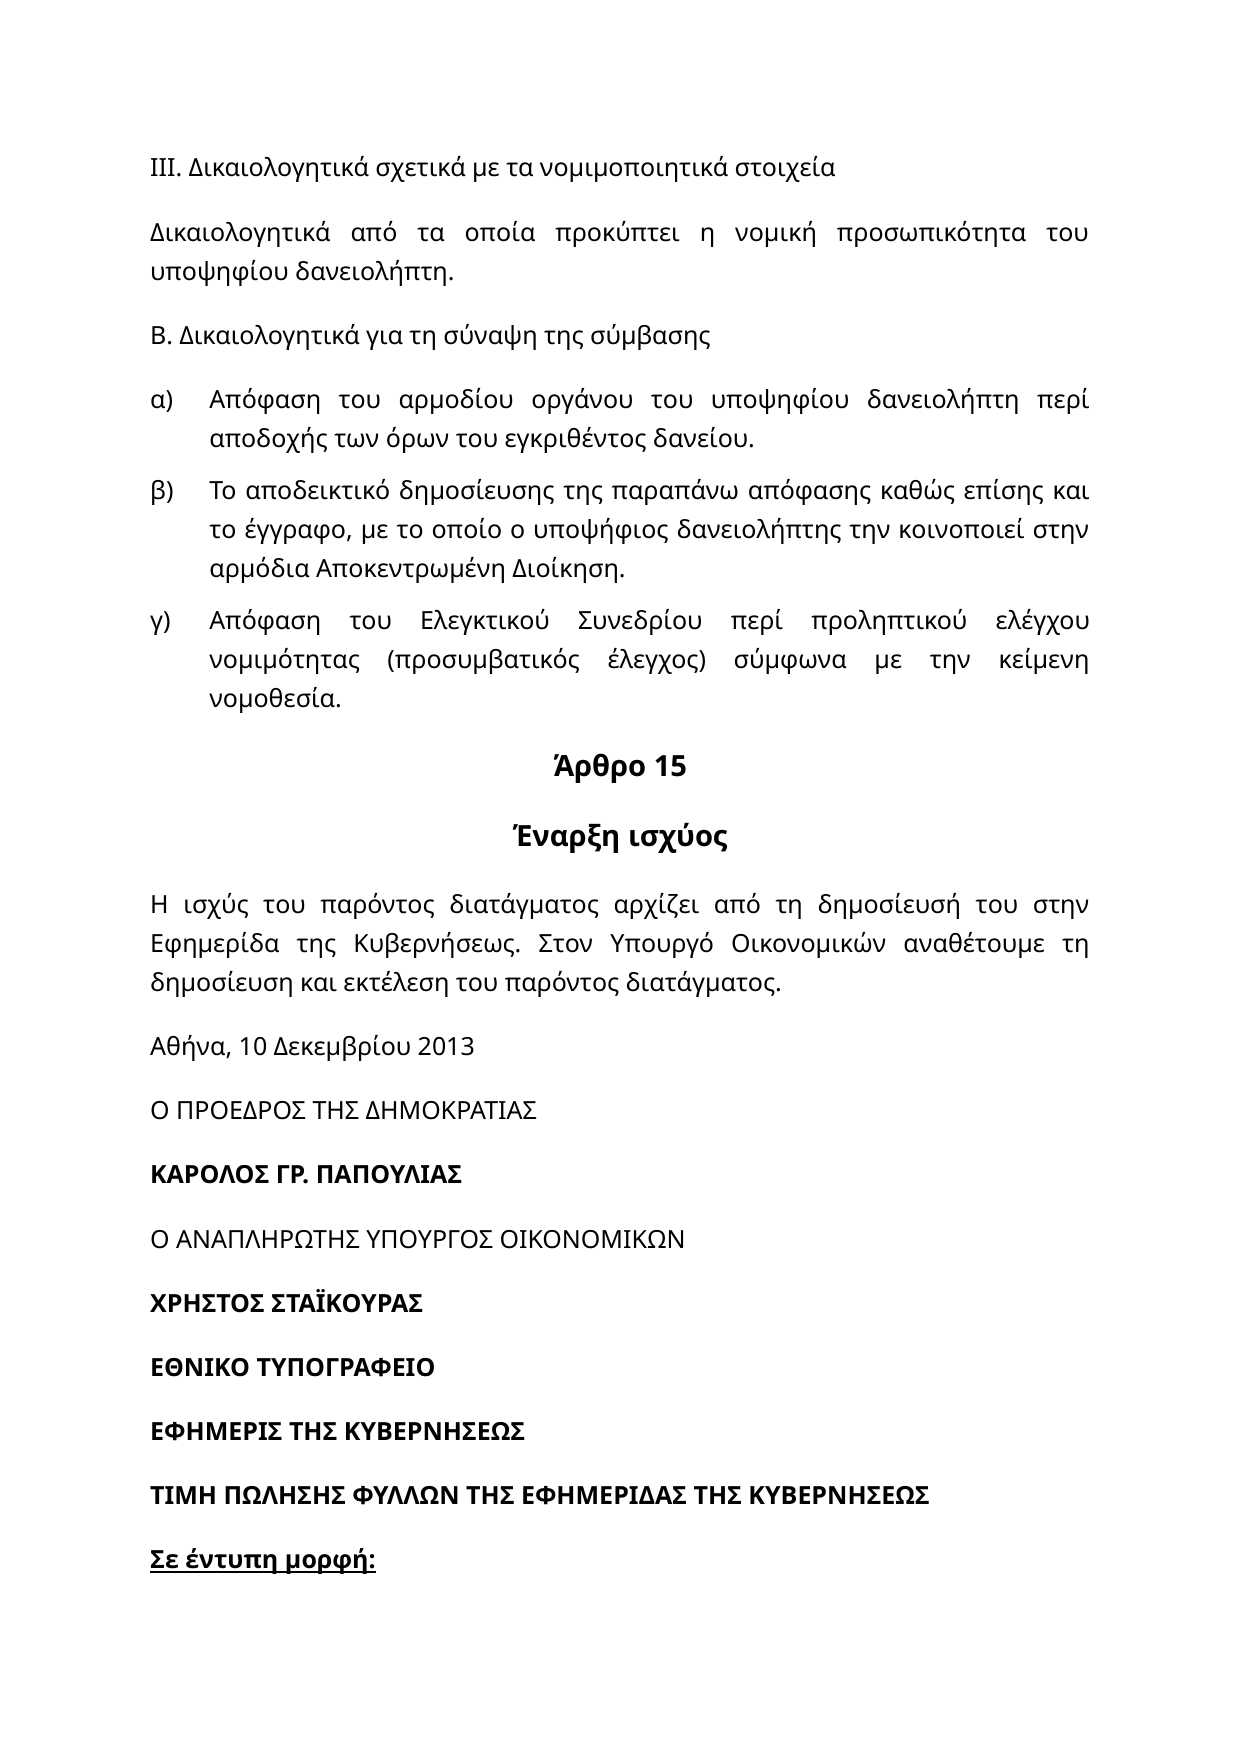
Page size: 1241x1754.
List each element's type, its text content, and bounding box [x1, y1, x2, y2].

text Αθήνα, 10 Δεκεμβρίου 2013 [150, 1029, 1090, 1063]
text Η ισχύς του παρόντος διατάγματος αρχίζει από τη δημοσίευσή του στην Εφημερίδα της Κυβερνήσεως. Στον Υπουργό Οικονομικών αναθέτουμε τη δημοσίευση και εκτέλεση του παρόντος διατάγματος. [150, 886, 1090, 999]
list β) Το αποδεικτικό δημοσίευσης της παραπάνω απόφασης καθώς επίσης και το έγγραφο, με το οποίο ο υποψήφιος δανειολήπτης την κοινοποιεί στην αρμόδια Αποκεντρωμένη Διοίκηση. [150, 472, 1090, 585]
text Ο ΠΡΟΕΔΡΟΣ ΤΗΣ ΔΗΜΟΚΡΑΤΙΑΣ [150, 1093, 1090, 1127]
text ΕΦΗΜΕΡΙΣ ΤΗΣ ΚΥΒΕΡΝΗΣΕΩΣ [150, 1414, 1090, 1448]
text ΙΙΙ. Δικαιολογητικά σχετικά με τα νομιμοποιητικά στοιχεία [150, 150, 1090, 184]
text ΚΑΡΟΛΟΣ ΓΡ. ΠΑΠΟΥΛΙΑΣ [150, 1157, 1090, 1191]
subtitle Έναρξη ισχύος [150, 816, 1090, 855]
text Β. Δικαιολογητικά για τη σύναψη της σύμβασης [150, 317, 1090, 352]
text ΕΘΝΙΚΟ ΤΥΠΟΓΡΑΦΕΙΟ [150, 1349, 1090, 1384]
text ΧΡΗΣΤΟΣ ΣΤΑΪΚΟΥΡΑΣ [150, 1285, 1090, 1319]
text ΤΙΜΗ ΠΩΛΗΣΗΣ ΦΥΛΛΩΝ ΤΗΣ ΕΦΗΜΕΡΙΔΑΣ ΤΗΣ ΚΥΒΕΡΝΗΣΕΩΣ [150, 1478, 1090, 1512]
text Ο ΑΝΑΠΛΗΡΩΤΗΣ ΥΠΟΥΡΓΟΣ ΟΙΚΟΝΟΜΙΚΩΝ [150, 1221, 1090, 1255]
text Δικαιολογητικά από τα οποία προκύπτει η νομική προσωπικότητα του υποψηφίου δανειολήπτη. [150, 214, 1090, 287]
text Σε έντυπη μορφή: [150, 1542, 1090, 1576]
list α) Απόφαση του αρμοδίου οργάνου του υποψηφίου δανειολήπτη περί αποδοχής των όρων του εγκριθέντος δανείου. [150, 382, 1090, 455]
subtitle Άρθρο 15 [150, 745, 1090, 785]
list γ) Απόφαση του Ελεγκτικού Συνεδρίου περί προληπτικού ελέγχου νομιμότητας (προσυμβατικός έλεγχος) σύμφωνα με την κείμενη νομοθεσία. [150, 602, 1090, 715]
